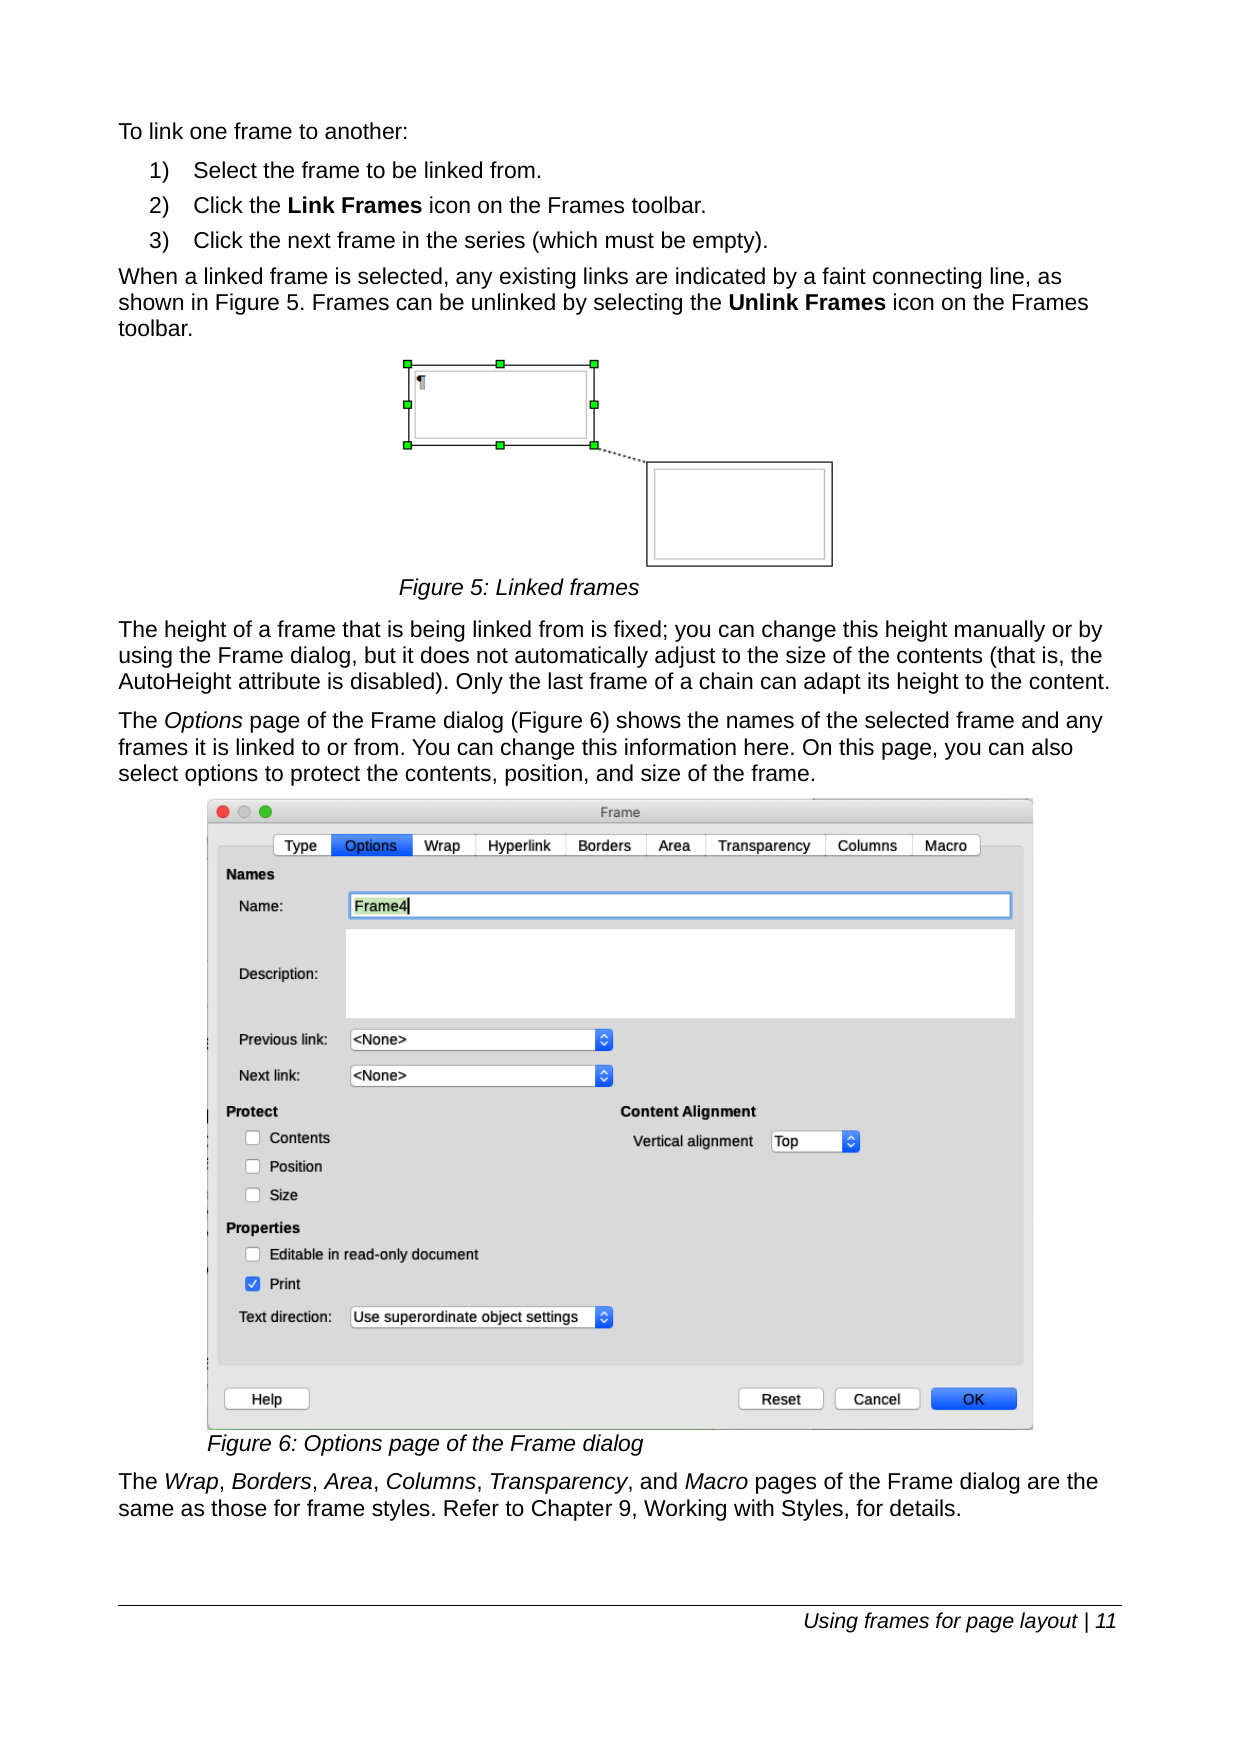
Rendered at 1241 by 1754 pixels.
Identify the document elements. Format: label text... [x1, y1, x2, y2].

text The height of a frame that is being linked from is fixed; you can change this height manually or by using the Frame dialog, but it does not automatically adjust to the size of the contents (that is, the AutoHeight attribute is disabled). Only the last frame of a chain can adapt its height to the content. [118, 616, 1122, 695]
text The Wrap, Borders, Area, Columns, Transparency, and Macro pages of the Frame dialog are the same as those for frame styles. Refer to Chapter 9, Working with Styles, for details. [118, 1468, 1122, 1521]
list Select the frame to be linked from. [169, 157, 1122, 183]
picture [398, 354, 842, 574]
list Click the next frame in the series (which must be empty). [169, 227, 1122, 254]
text The Options page of the Frame dialog (Figure 6) shows the names of the selected frame and any frames it is linked to or from. You can change this information here. On this page, you can also select options to protect the contents, position, and size of the frame. [118, 707, 1122, 786]
picture [207, 798, 1034, 1430]
text Figure 6: Options page of the Frame dialog [207, 1430, 1033, 1456]
text Figure 5: Linked frames [399, 574, 842, 600]
list To link one frame to another: [118, 118, 1122, 144]
list Click the Link Frames icon on the Frames toolbar. [169, 192, 1122, 218]
text When a linked frame is selected, any existing links are indicated by a faint connecting line, as shown in Figure 5. Frames can be unlinked by selecting the Unlink Frames icon on the Frames toolbar. [118, 263, 1122, 342]
